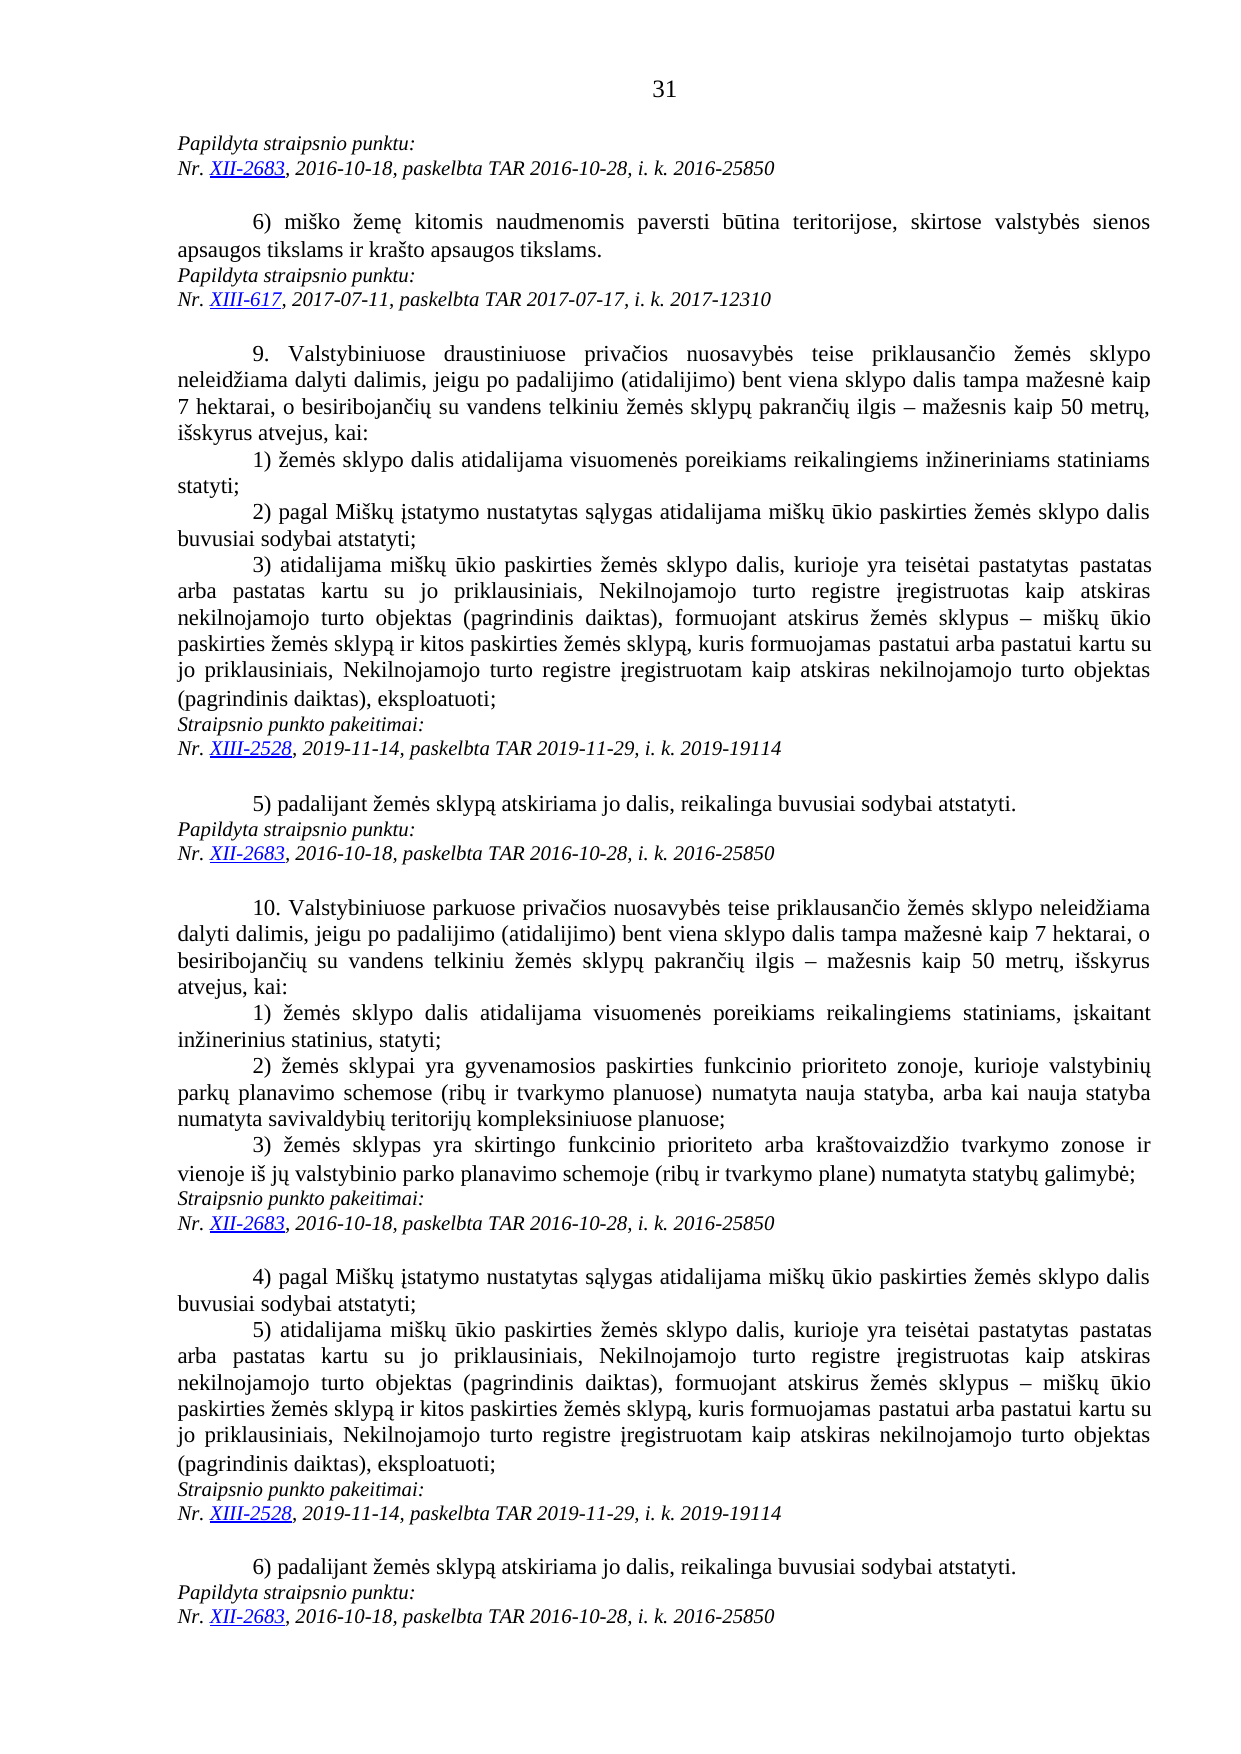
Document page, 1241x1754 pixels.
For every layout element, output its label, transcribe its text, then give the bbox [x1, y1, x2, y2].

text 3) žemės sklypas yra skirtingo funkcinio prioriteto arba kraštovaizdžio tvarkymo zonose ir vienoje iš jų valstybinio parko planavimo schemoje (ribų ir tvarkymo plane) numatyta statybų galimybė; [177, 1131, 1152, 1186]
text 10. Valstybiniuose parkuose privačios nuosavybės teise priklausančio žemės sklypo neleidžiama dalyti dalimis, jeigu po padalijimo (atidalijimo) bent viena sklypo dalis tampa mažesnė kaip 7 hektarai, o besiribojančių su vandens telkiniu žemės sklypų pakrančių ilgis – mažesnis kaip 50 metrų, išskyrus atvejus, kai: [177, 894, 1152, 999]
text 5) atidalijama miškų ūkio paskirties žemės sklypo dalis, kurioje yra teisėtai pastatytas pastatas arba pastatas kartu su jo priklausiniais, Nekilnojamojo turto registre įregistruotas kaip atskiras nekilnojamojo turto objektas (pagrindinis daiktas), formuojant atskirus žemės sklypus – miškų ūkio paskirties žemės sklypą ir kitos paskirties žemės sklypą, kuris formuojamas pastatui arba pastatui kartu su jo priklausiniais, Nekilnojamojo turto registre įregistruotam kaip atskiras nekilnojamojo turto objektas (pagrindinis daiktas), eksploatuoti; [177, 1316, 1152, 1476]
text Nr. XIII-2528, 2019-11-14, paskelbta TAR 2019-11-29, i. k. 2019-19114 [177, 1501, 1152, 1524]
text Nr. XII-2683, 2016-10-18, paskelbta TAR 2016-10-28, i. k. 2016-25850 [177, 155, 1152, 179]
text 6) miško žemę kitomis naudmenomis paversti būtina teritorijose, skirtose valstybės sienos apsaugos tikslams ir krašto apsaugos tikslams. [177, 208, 1152, 263]
text Nr. XII-2683, 2016-10-18, paskelbta TAR 2016-10-28, i. k. 2016-25850 [177, 841, 1152, 865]
text Papildyta straipsnio punktu: [177, 263, 1152, 287]
text Papildyta straipsnio punktu: [177, 131, 1152, 155]
text 1) žemės sklypo dalis atidalijama visuomenės poreikiams reikalingiems inžineriniams statiniams statyti; [177, 446, 1152, 498]
text Straipsnio punkto pakeitimai: [177, 712, 1152, 736]
text 3) atidalijama miškų ūkio paskirties žemės sklypo dalis, kurioje yra teisėtai pastatytas pastatas arba pastatas kartu su jo priklausiniais, Nekilnojamojo turto registre įregistruotas kaip atskiras nekilnojamojo turto objektas (pagrindinis daiktas), formuojant atskirus žemės sklypus – miškų ūkio paskirties žemės sklypą ir kitos paskirties žemės sklypą, kuris formuojamas pastatui arba pastatui kartu su jo priklausiniais, Nekilnojamojo turto registre įregistruotam kaip atskiras nekilnojamojo turto objektas (pagrindinis daiktas), eksploatuoti; [177, 551, 1152, 712]
text 2) žemės sklypai yra gyvenamosios paskirties funkcinio prioriteto zonoje, kurioje valstybinių parkų planavimo schemose (ribų ir tvarkymo planuose) numatyta nauja statyba, arba kai nauja statyba numatyta savivaldybių teritorijų kompleksiniuose planuose; [177, 1052, 1152, 1131]
text Straipsnio punkto pakeitimai: [177, 1186, 1152, 1210]
text Papildyta straipsnio punktu: [177, 817, 1152, 841]
text Straipsnio punkto pakeitimai: [177, 1476, 1152, 1501]
text 1) žemės sklypo dalis atidalijama visuomenės poreikiams reikalingiems statiniams, įskaitant inžinerinius statinius, statyti; [177, 999, 1152, 1052]
text Nr. XII-2683, 2016-10-18, paskelbta TAR 2016-10-28, i. k. 2016-25850 [177, 1604, 1152, 1628]
text 6) padalijant žemės sklypą atskiriama jo dalis, reikalinga buvusiai sodybai atstatyti. [177, 1553, 1152, 1580]
text Nr. XII-2683, 2016-10-18, paskelbta TAR 2016-10-28, i. k. 2016-25850 [177, 1210, 1152, 1234]
text Nr. XIII-2528, 2019-11-14, paskelbta TAR 2019-11-29, i. k. 2019-19114 [177, 736, 1152, 760]
text 4) pagal Miškų įstatymo nustatytas sąlygas atidalijama miškų ūkio paskirties žemės sklypo dalis buvusiai sodybai atstatyti; [177, 1263, 1152, 1316]
text 5) padalijant žemės sklypą atskiriama jo dalis, reikalinga buvusiai sodybai atstatyti. [177, 788, 1152, 817]
text Papildyta straipsnio punktu: [177, 1580, 1152, 1604]
text Nr. XIII-617, 2017-07-11, paskelbta TAR 2017-07-17, i. k. 2017-12310 [177, 287, 1152, 311]
text 9. Valstybiniuose draustiniuose privačios nuosavybės teise priklausančio žemės sklypo neleidžiama dalyti dalimis, jeigu po padalijimo (atidalijimo) bent viena sklypo dalis tampa mažesnė kaip 7 hektarai, o besiribojančių su vandens telkiniu žemės sklypų pakrančių ilgis – mažesnis kaip 50 metrų, išskyrus atvejus, kai: [177, 340, 1152, 446]
text 2) pagal Miškų įstatymo nustatytas sąlygas atidalijama miškų ūkio paskirties žemės sklypo dalis buvusiai sodybai atstatyti; [177, 498, 1152, 551]
